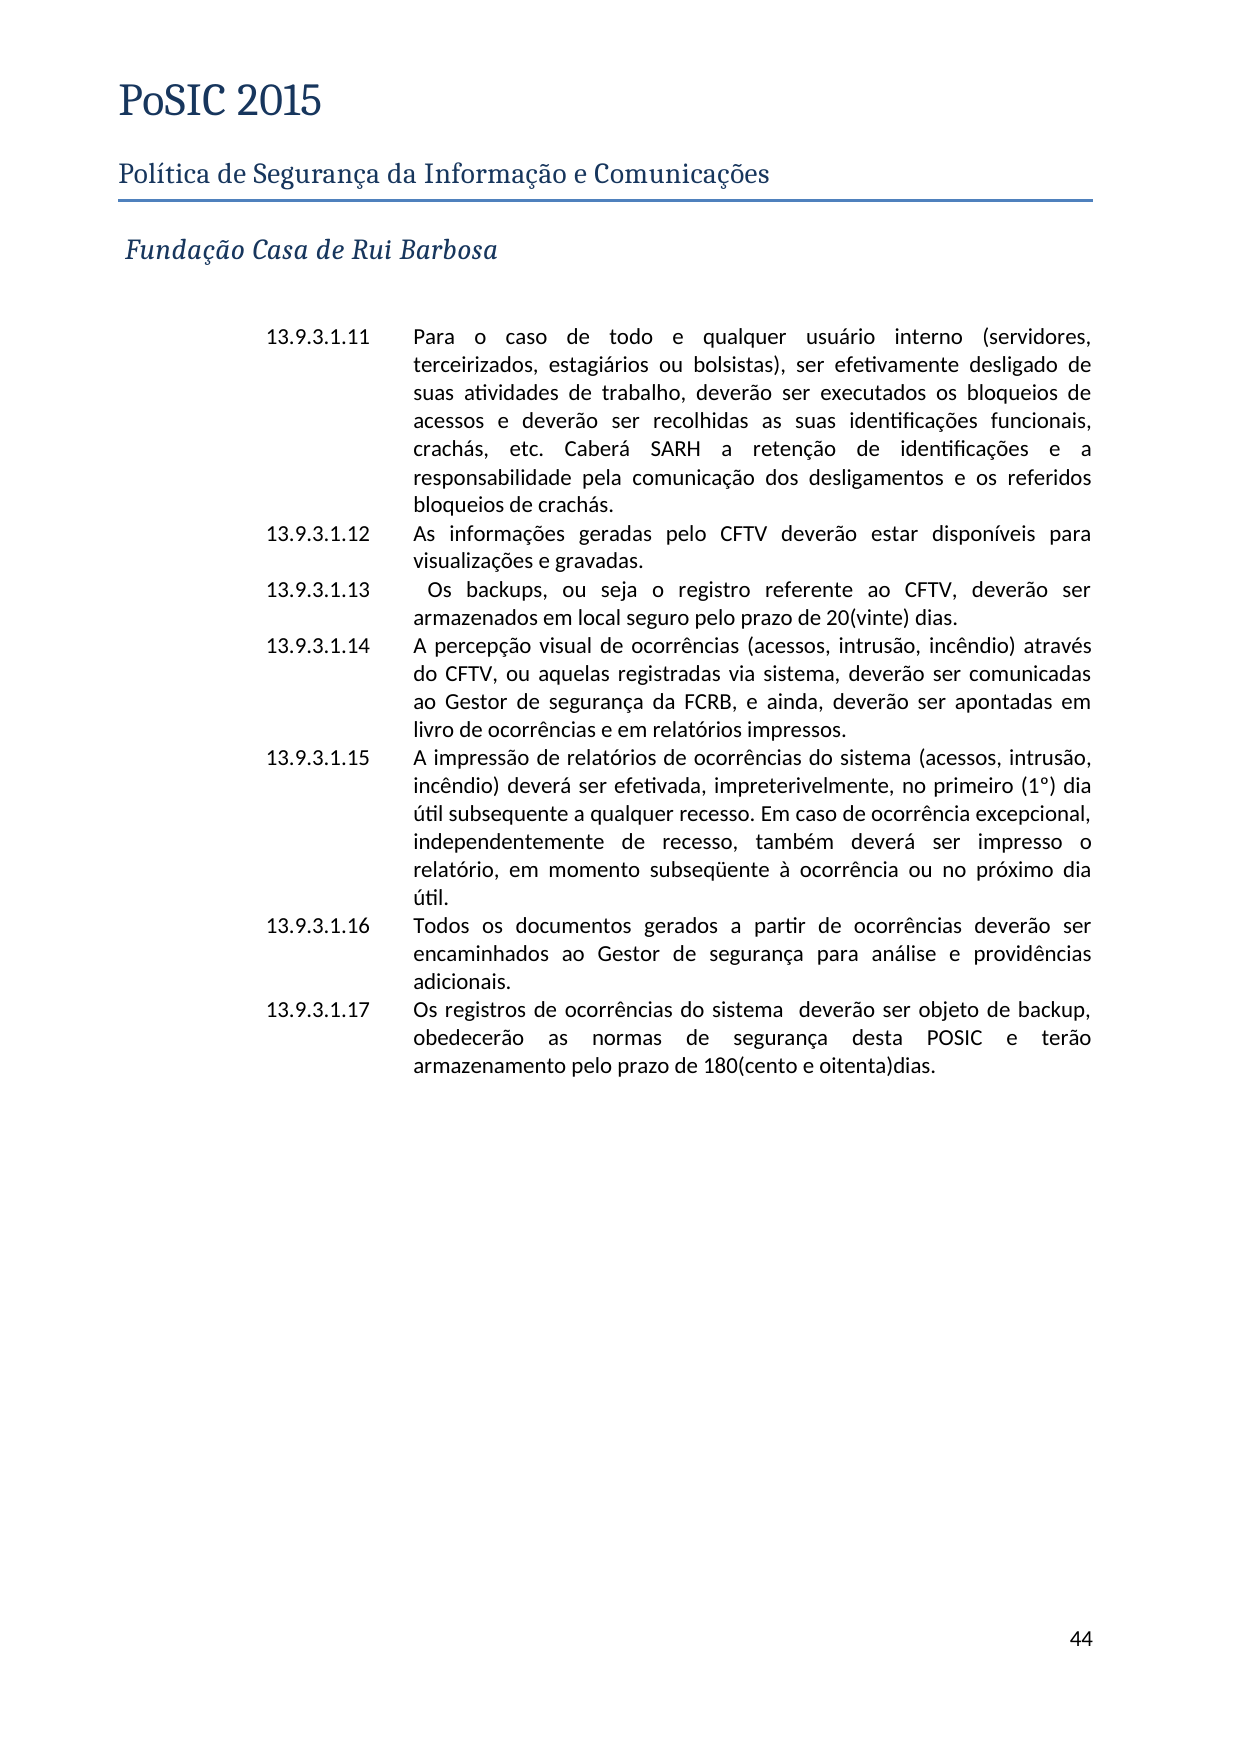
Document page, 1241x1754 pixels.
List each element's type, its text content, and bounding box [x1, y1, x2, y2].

text 13.9.3.1.12 As informações geradas pelo CFTV deverão estar disponíveis para visualizações e gravadas. [266, 519, 1093, 575]
text 13.9.3.1.13 Os backups, ou seja o registro referente ao CFTV, deverão ser armazenados em local seguro pelo prazo de 20(vinte) dias. [266, 575, 1093, 631]
text 13.9.3.1.15 A impressão de relatórios de ocorrências do sistema (acessos, intrusão, incêndio) deverá ser efetivada, impreterivelmente, no primeiro (1º) dia útil subsequente a qualquer recesso. Em caso de ocorrência excepcional, independentemente de recesso, também deverá ser impresso o relatório, em momento subseqüente à ocorrência ou no próximo dia útil. [266, 743, 1093, 911]
text 13.9.3.1.14 A percepção visual de ocorrências (acessos, intrusão, incêndio) através do CFTV, ou aquelas registradas via sistema, deverão ser comunicadas ao Gestor de segurança da FCRB, e ainda, deverão ser apontadas em livro de ocorrências e em relatórios impressos. [266, 631, 1093, 743]
text 13.9.3.1.16 Todos os documentos gerados a partir de ocorrências deverão ser encaminhados ao Gestor de segurança para análise e providências adicionais. [266, 911, 1093, 995]
text 13.9.3.1.17 Os registros de ocorrências do sistema deverão ser objeto de backup, obedecerão as normas de segurança desta POSIC e terão armazenamento pelo prazo de 180(cento e oitenta)dias. [266, 995, 1093, 1079]
text 13.9.3.1.11 Para o caso de todo e qualquer usuário interno (servidores, terceirizados, estagiários ou bolsistas), ser efetivamente desligado de suas atividades de trabalho, deverão ser executados os bloqueios de acessos e deverão ser recolhidas as suas identificações funcionais, crachás, etc. Caberá SARH a retenção de identificações e a responsabilidade pela comunicação dos desligamentos e os referidos bloqueios de crachás. [266, 322, 1093, 519]
